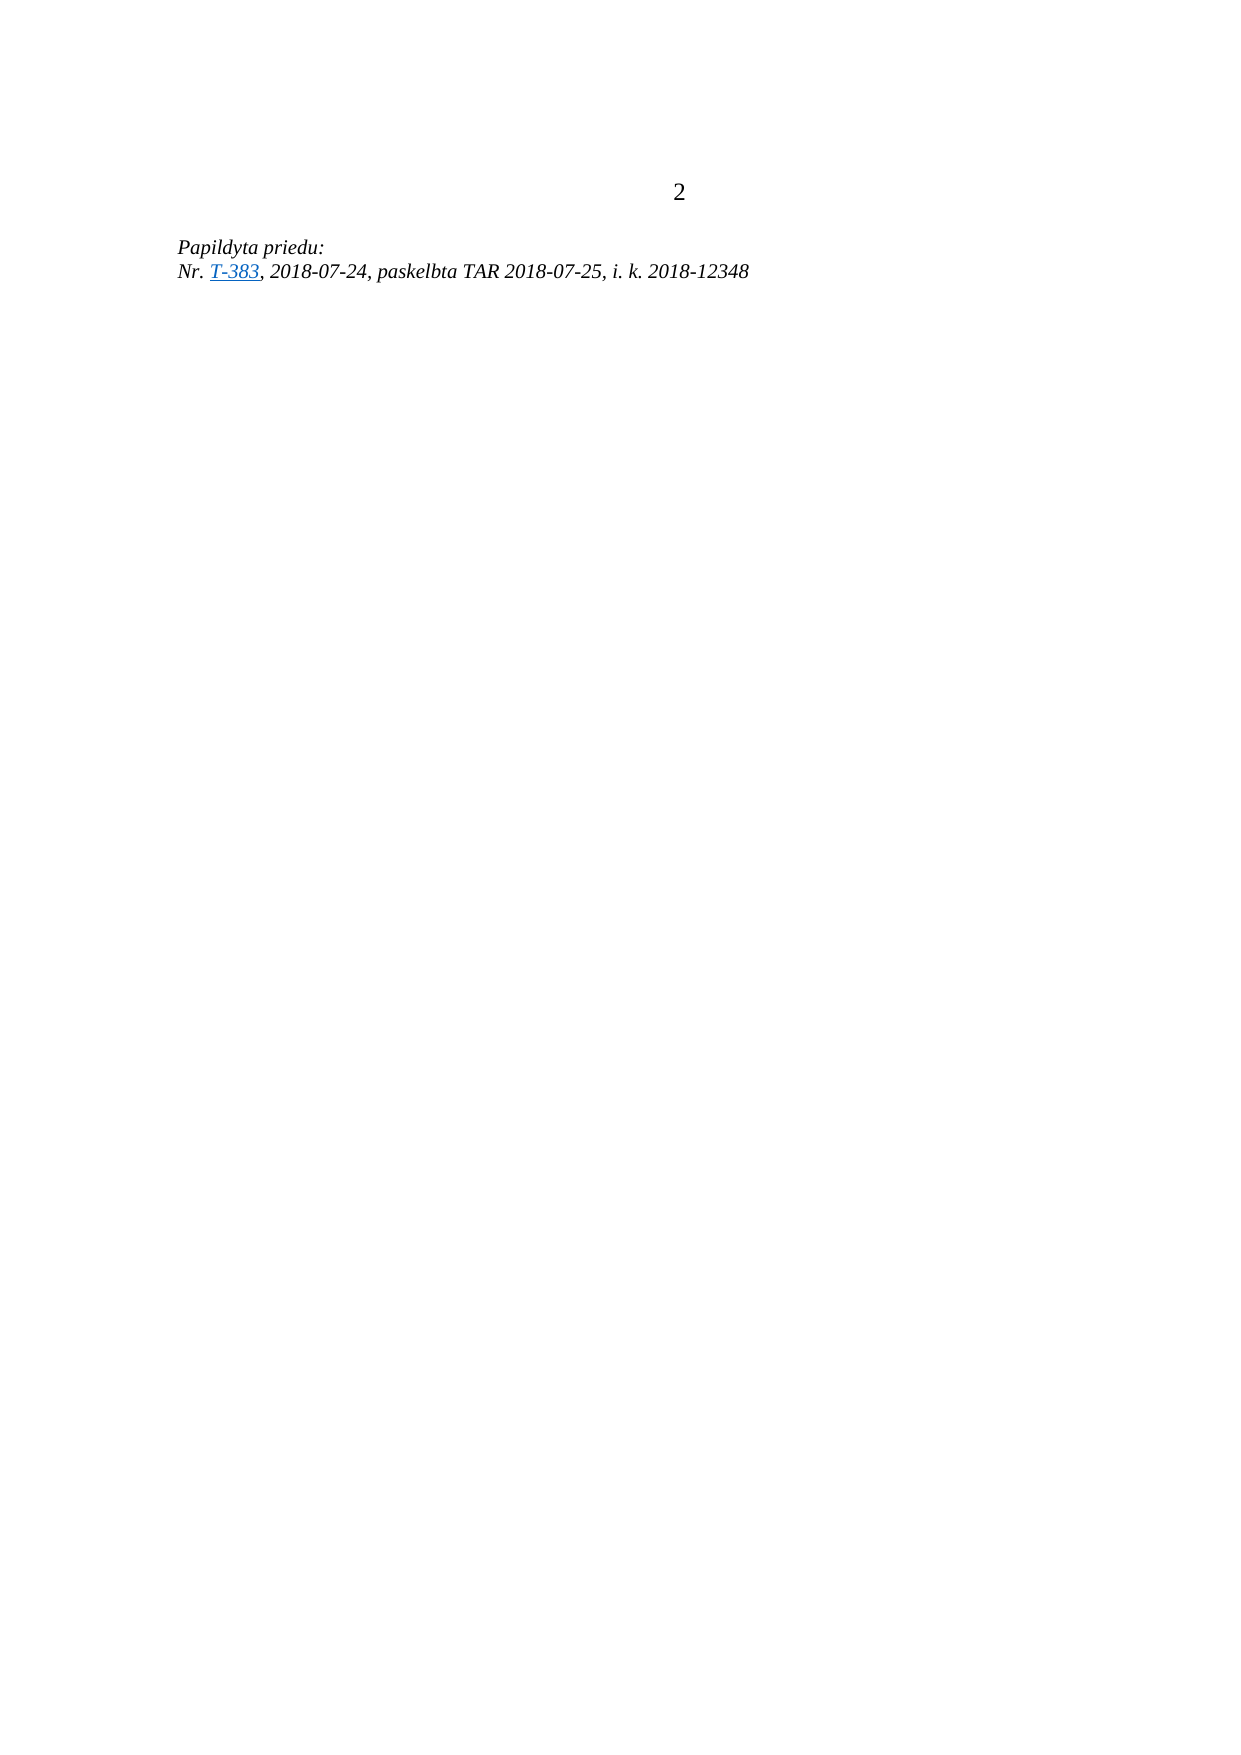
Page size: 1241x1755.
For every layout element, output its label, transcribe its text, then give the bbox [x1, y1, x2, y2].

text Nr. T-383, 2018-07-24, paskelbta TAR 2018-07-25, i. k. 2018-12348 [177, 259, 1181, 283]
text Papildyta priedu: [177, 235, 1181, 259]
